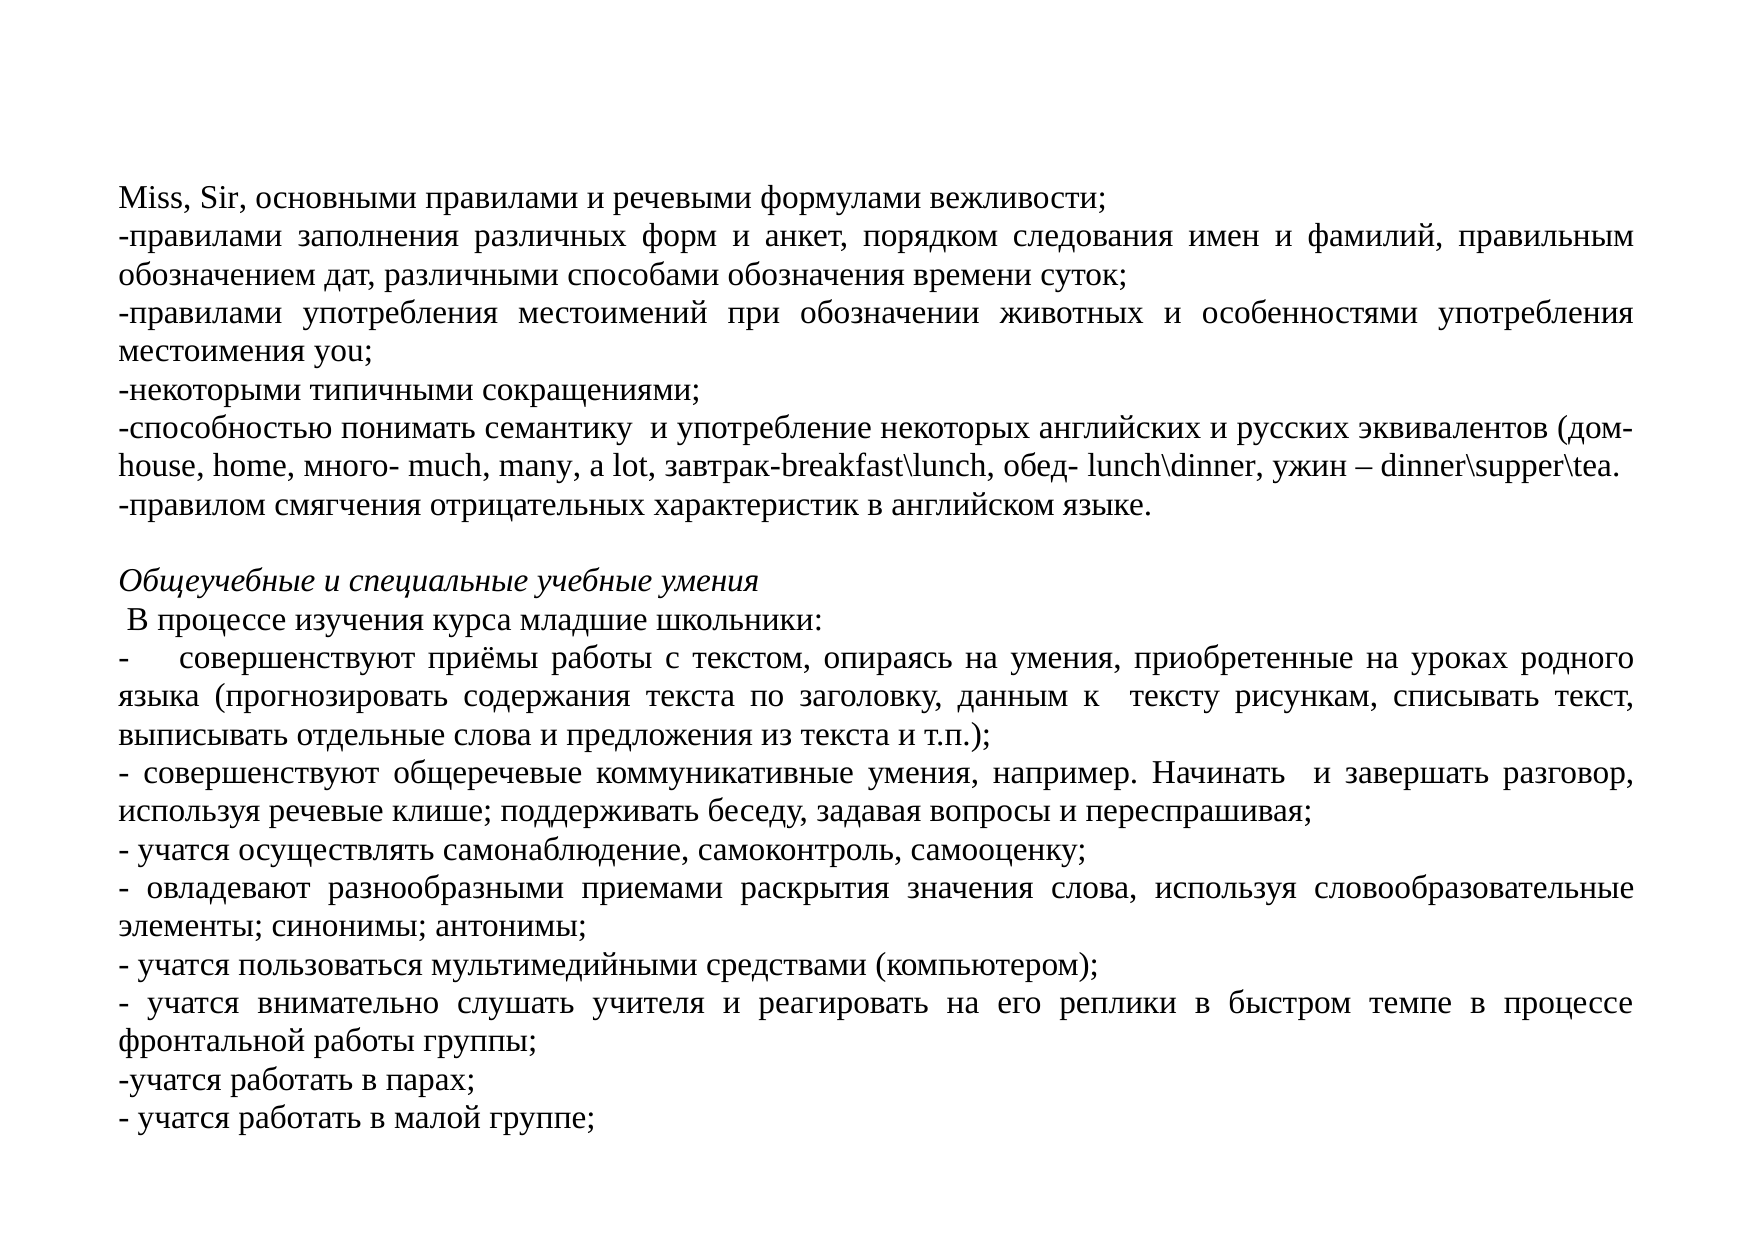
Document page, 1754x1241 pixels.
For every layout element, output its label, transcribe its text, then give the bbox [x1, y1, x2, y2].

text - учатся работать в малой группе; [118, 1097, 1636, 1136]
text - учатся пользоваться мультимедийными средствами (компьютером); [118, 944, 1636, 982]
text Miss, Sir, основными правилами и речевыми формулами вежливости; [118, 177, 1636, 216]
text - совершенствуют приёмы работы с текстом, опираясь на умения, приобретенные на уроках родного языка (прогнозировать содержания текста по заголовку, данным к тексту рисункам, списывать текст, выписывать отдельные слова и предложения из текста и т.п.); [118, 637, 1636, 752]
text - овладевают разнообразными приемами раскрытия значения слова, используя словообразовательные элементы; синонимы; антонимы; [118, 867, 1636, 944]
text - совершенствуют общеречевые коммуникативные умения, например. Начинать и завершать разговор, используя речевые клише; поддерживать беседу, задавая вопросы и переспрашивая; [118, 752, 1636, 829]
text -правилами употребления местоимений при обозначении животных и особенностями употребления местоимения you; [118, 292, 1636, 369]
text -некоторыми типичными сокращениями; [118, 369, 1636, 407]
text -учатся работать в парах; [118, 1059, 1636, 1097]
text В процессе изучения курса младшие школьники: [118, 599, 1636, 637]
text - учатся осуществлять самонаблюдение, самоконтроль, самооценку; [118, 829, 1636, 867]
text - учатся внимательно слушать учителя и реагировать на его реплики в быстром темпе в процессе фронтальной работы группы; [118, 982, 1636, 1059]
text -способностью понимать семантику и употребление некоторых английских и русских эквивалентов (дом- house, home, много- much, many, a lot, завтрак-breakfast\lunch, обед- lunch\dinner, ужин – dinner\supper\tea. [118, 407, 1636, 484]
text -правилом смягчения отрицательных характеристик в английском языке. [118, 484, 1636, 522]
text Общеучебные и специальные учебные умения [118, 561, 1636, 599]
text -правилами заполнения различных форм и анкет, порядком следования имен и фамилий, правильным обозначением дат, различными способами обозначения времени суток; [118, 216, 1636, 292]
